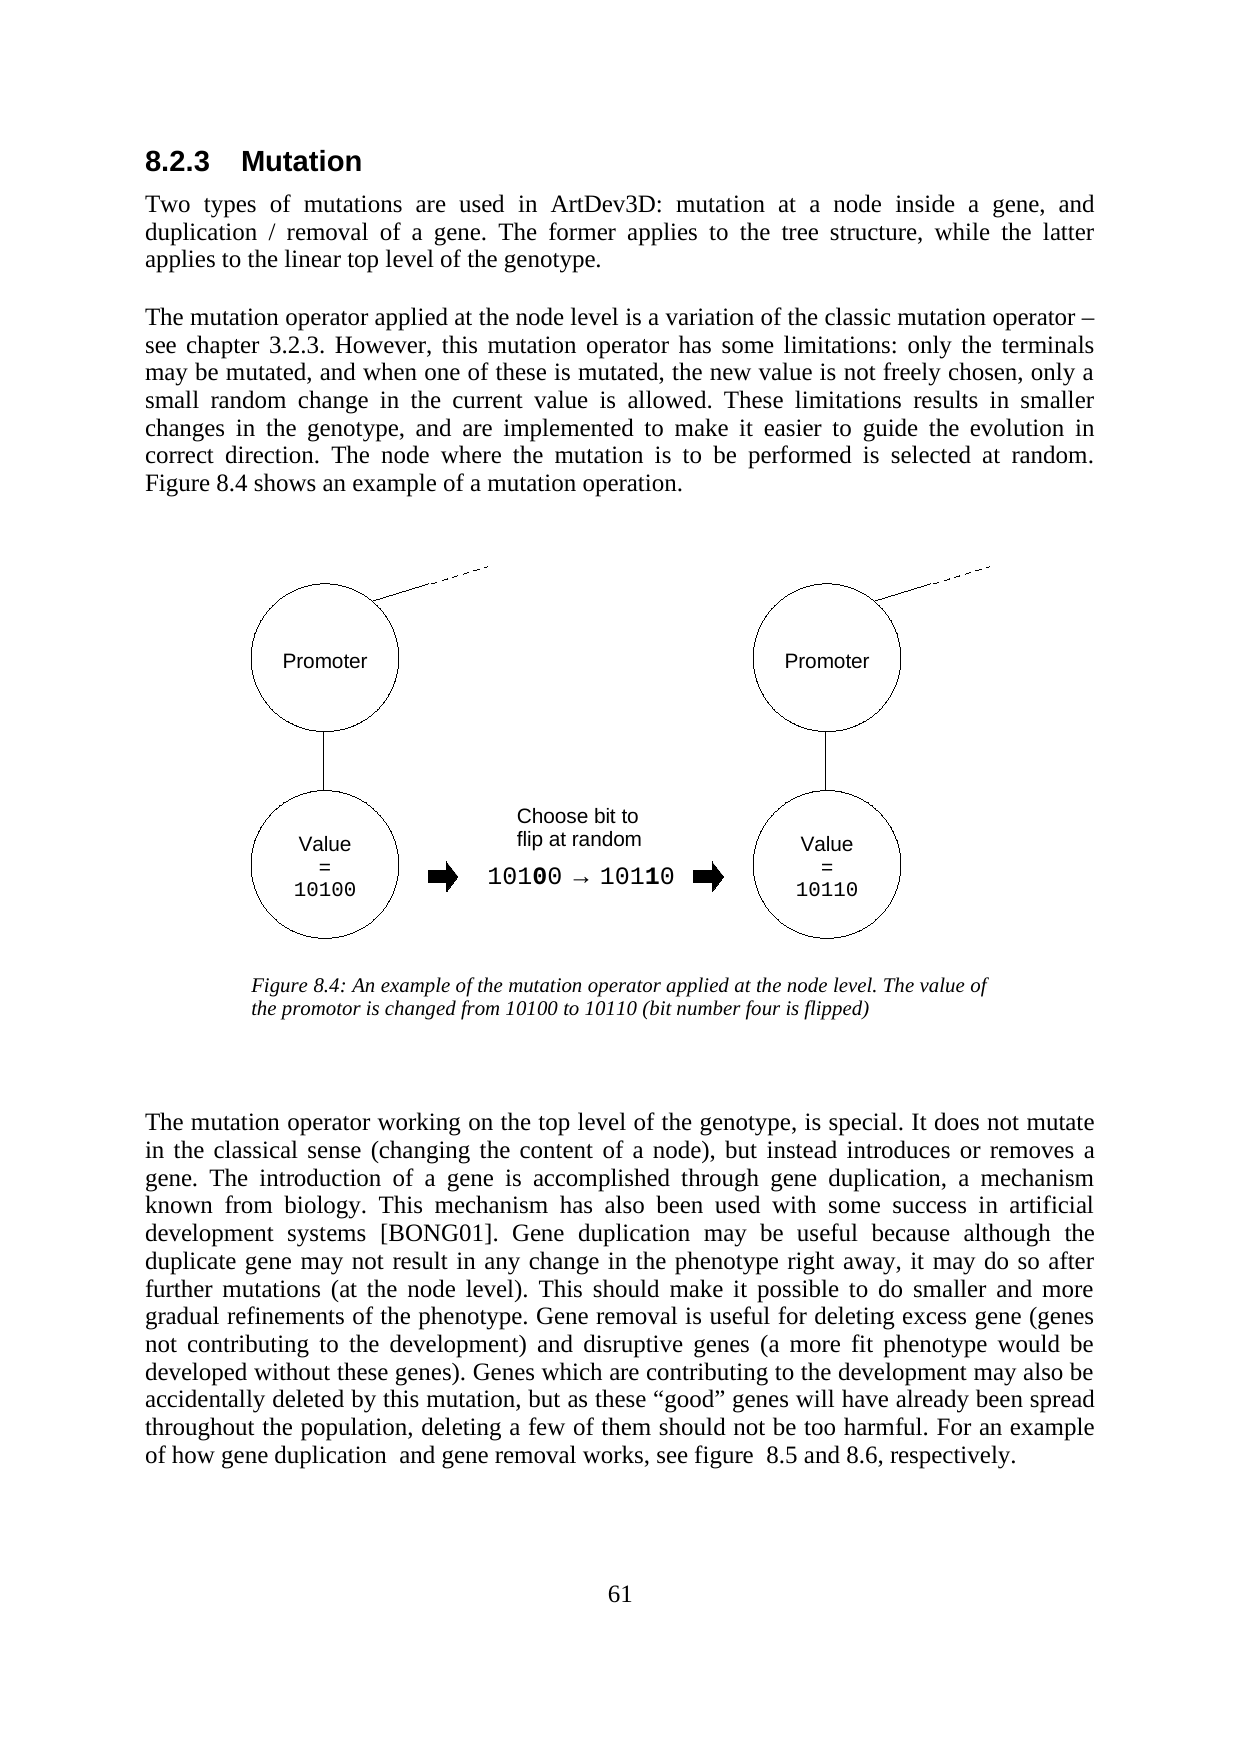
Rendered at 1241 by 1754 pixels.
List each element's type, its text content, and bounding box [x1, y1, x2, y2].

text The mutation operator applied at the node level is a variation of the classic mutation operator – see chapter 3.2.3. However, this mutation operator has some limitations: only the terminals may be mutated, and when one of these is mutated, the new value is not freely chosen, only a small random change in the current value is allowed. These limitations results in smaller changes in the genotype, and are implemented to make it easier to guide the evolution in correct direction. The node where the mutation is to be performed is selected at random. Figure 8.4 shows an example of a mutation operation. [145, 303, 1096, 497]
text Two types of mutations are used in ArtDev3D: mutation at a node inside a gene, and duplication / removal of a gene. The former applies to the tree structure, while the latter applies to the linear top level of the genotype. [145, 190, 1096, 273]
text The mutation operator working on the top level of the genotype, is special. It does not mutate in the classical sense (changing the content of a node), but instead introduces or removes a gene. The introduction of a gene is accomplished through gene duplication, a mechanism known from biology. This mechanism has also been used with some success in artificial development systems [BONG01]. Gene duplication may be useful because although the duplicate gene may not result in any change in the phenotype right away, it may do so after further mutations (at the node level). This should make it possible to do smaller and more gradual refinements of the phenotype. Gene removal is useful for deleting excess gene (genes not contributing to the development) and disruptive genes (a more fit phenotype would be developed without these genes). Genes which are contributing to the development may also be accidentally deleted by this mutation, but as these “good” genes will have already been spread throughout the population, deleting a few of them should not be too harmful. For an example of how gene duplication and gene removal works, see figure 8.5 and 8.6, respectively. [145, 1108, 1096, 1469]
table_header [251, 555, 989, 950]
table_cell Figure 8.4: An example of the mutation operator applied at the node level. The value of the promotor is changed from 10100 to 10110 (bit number four is flipped) [251, 950, 989, 1032]
subtitle Mutation [145, 145, 1096, 177]
